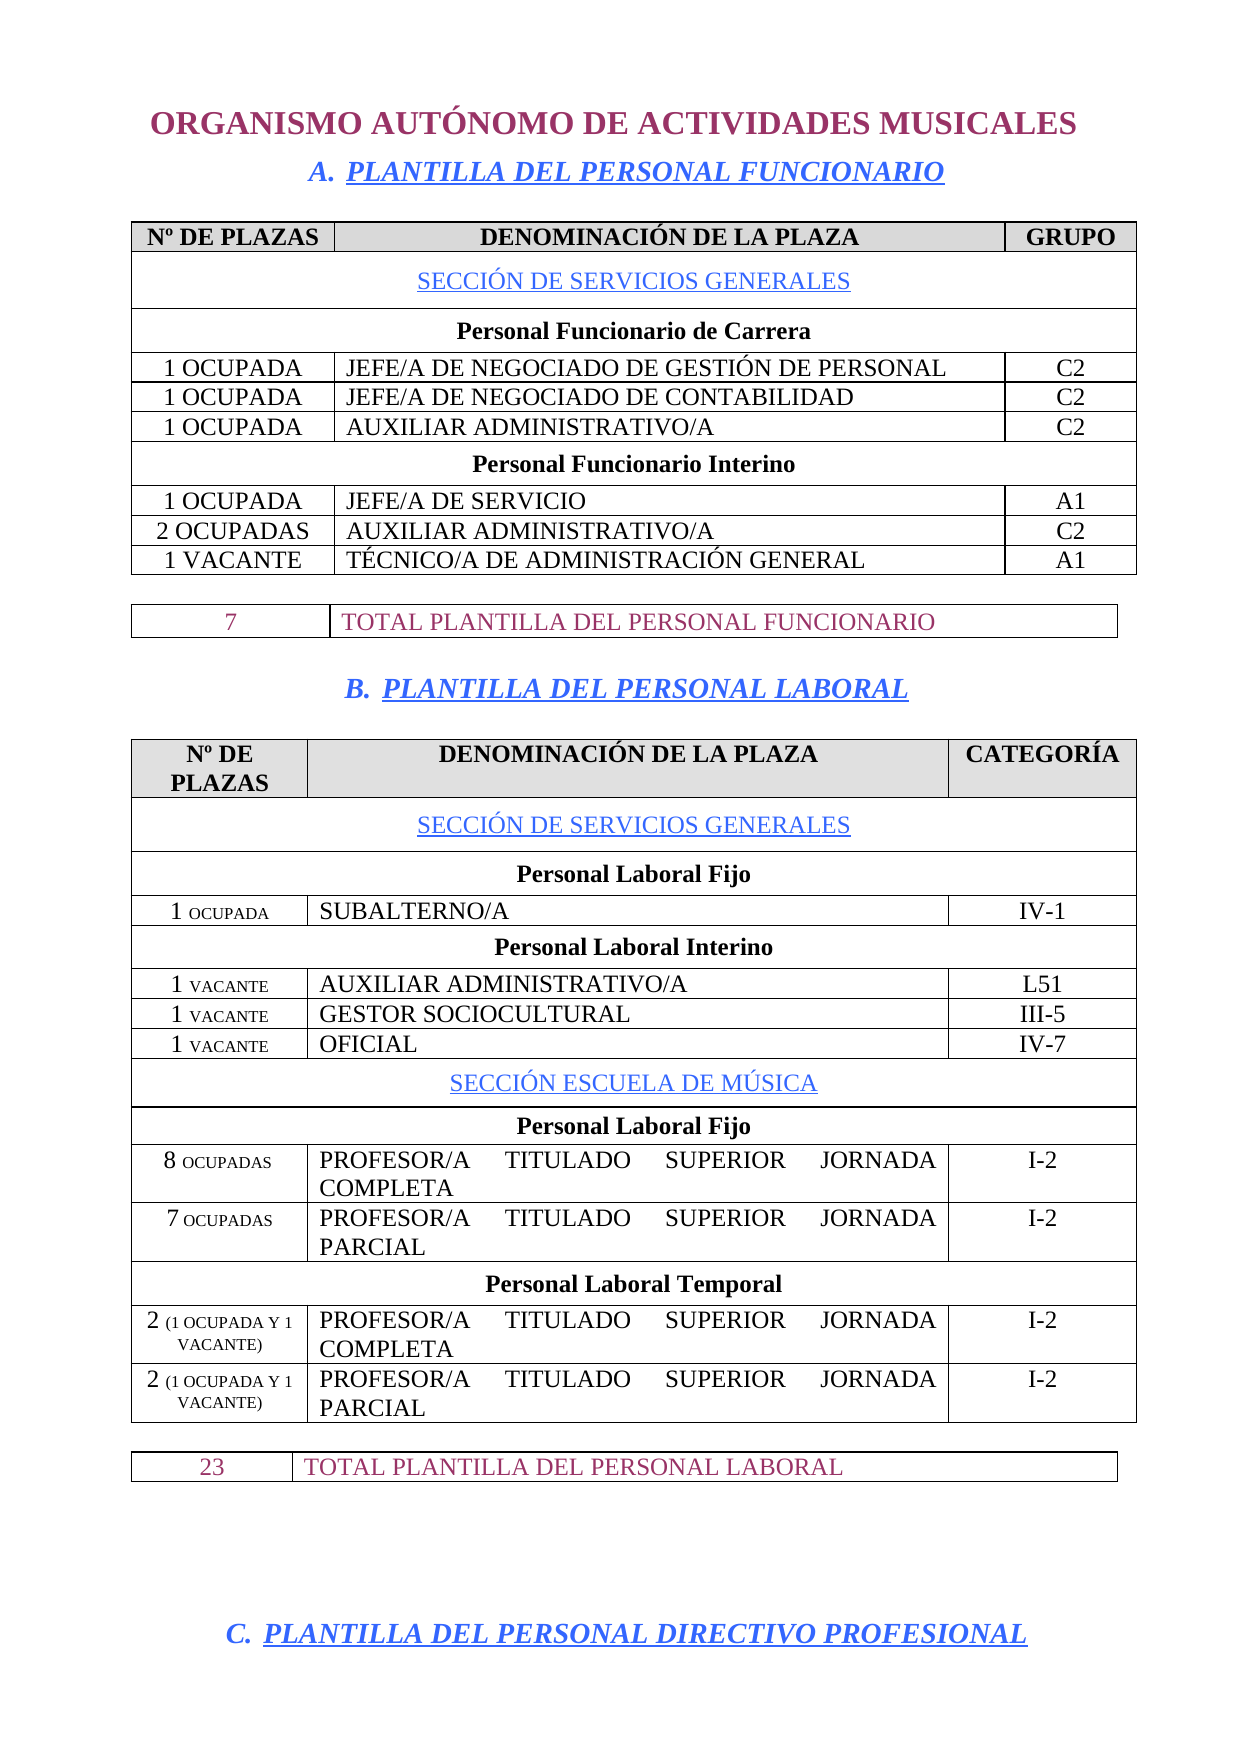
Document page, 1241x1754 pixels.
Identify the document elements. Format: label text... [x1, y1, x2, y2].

table_cell AUXILIAR ADMINISTRATIVO/A [335, 516, 1004, 544]
table_header DENOMINACIÓN DE LA PLAZA [308, 740, 948, 797]
table_cell GESTOR SOCIOCULTURAL [308, 999, 948, 1028]
table_cell C2 [1006, 383, 1136, 411]
table_cell Personal Laboral Fijo [132, 1108, 1136, 1144]
table_cell Personal Laboral Temporal [132, 1262, 1136, 1304]
table_header TOTAL PLANTILLA DEL PERSONAL FUNCIONARIO [331, 605, 1117, 637]
table_cell TÉCNICO/A DE ADMINISTRACIÓN GENERAL [335, 546, 1004, 574]
table_cell 1 VACANTE [132, 999, 307, 1028]
table_cell 1 VACANTE [132, 546, 334, 574]
table_cell 1 OCUPADA [132, 486, 334, 515]
table_cell 1 OCUPADA [132, 383, 334, 411]
table_cell I-2 [949, 1306, 1136, 1363]
table_header TOTAL PLANTILLA DEL PERSONAL LABORAL [293, 1453, 1117, 1481]
table_cell I-2 [949, 1203, 1136, 1261]
table_cell I-2 [949, 1364, 1136, 1422]
table_cell PROFESOR/A TITULADO SUPERIOR JORNADA PARCIAL [308, 1203, 948, 1261]
table_header DENOMINACIÓN DE LA PLAZA [335, 223, 1004, 251]
table_cell L51 [949, 969, 1136, 998]
table_cell Personal Laboral Fijo [132, 852, 1136, 895]
table_cell SECCIÓN ESCUELA DE MÚSICA [132, 1059, 1136, 1106]
table_cell PROFESOR/A TITULADO SUPERIOR JORNADA PARCIAL [308, 1364, 948, 1422]
table_cell 8 OCUPADAS [132, 1145, 307, 1202]
table_cell C2 [1006, 516, 1136, 544]
table_cell SECCIÓN DE SERVICIOS GENERALES [132, 798, 1136, 851]
table_cell SECCIÓN DE SERVICIOS GENERALES [132, 252, 1136, 308]
table_cell 1 OCUPADA [132, 353, 334, 381]
table_cell A1 [1006, 486, 1136, 515]
table_cell SUBALTERNO/A [308, 896, 948, 924]
table_cell C2 [1006, 412, 1136, 441]
table_header 7 [132, 605, 329, 637]
table_header 23 [132, 1453, 292, 1481]
table_cell C2 [1006, 353, 1136, 381]
table_cell A1 [1006, 546, 1136, 574]
table_cell AUXILIAR ADMINISTRATIVO/A [335, 412, 1004, 441]
table_cell 2 OCUPADAS [132, 516, 334, 544]
table_cell 1 VACANTE [132, 969, 307, 998]
table_cell AUXILIAR ADMINISTRATIVO/A [308, 969, 948, 998]
table_cell JEFE/A DE NEGOCIADO DE CONTABILIDAD [335, 383, 1004, 411]
table_cell 2 (1 OCUPADA Y 1 VACANTE) [132, 1364, 307, 1422]
table_cell 7 OCUPADAS [132, 1203, 307, 1261]
list PLANTILLA DEL PERSONAL DIRECTIVO PROFESIONAL [169, 1616, 1087, 1650]
table_cell III-5 [949, 999, 1136, 1028]
table_cell Personal Funcionario de Carrera [132, 309, 1136, 352]
table_cell IV-1 [949, 896, 1136, 924]
table_cell IV-7 [949, 1029, 1136, 1057]
table_cell 1 OCUPADA [132, 896, 307, 924]
table_cell JEFE/A DE SERVICIO [335, 486, 1004, 515]
table_cell Personal Funcionario Interino [132, 442, 1136, 485]
table_cell 1 OCUPADA [132, 412, 334, 441]
table_cell 1 VACANTE [132, 1029, 307, 1057]
table_cell JEFE/A DE NEGOCIADO DE GESTIÓN DE PERSONAL [335, 353, 1004, 381]
table_cell PROFESOR/A TITULADO SUPERIOR JORNADA COMPLETA [308, 1306, 948, 1363]
table_cell PROFESOR/A TITULADO SUPERIOR JORNADA COMPLETA [308, 1145, 948, 1202]
table_cell OFICIAL [308, 1029, 948, 1057]
table_header GRUPO [1006, 223, 1136, 251]
list PLANTILLA DEL PERSONAL FUNCIONARIO [168, 154, 1087, 188]
table_header CATEGORÍA [949, 740, 1136, 797]
table_header Nº DE PLAZAS [132, 740, 307, 797]
table_header Nº DE PLAZAS [132, 223, 334, 251]
list PLANTILLA DEL PERSONAL LABORAL [169, 671, 1087, 705]
text ORGANISMO AUTÓNOMO DE ACTIVIDADES MUSICALES [131, 103, 1087, 142]
table_cell I-2 [949, 1145, 1136, 1202]
table_cell Personal Laboral Interino [132, 926, 1136, 968]
table_cell 2 (1 OCUPADA Y 1 VACANTE) [132, 1306, 307, 1363]
